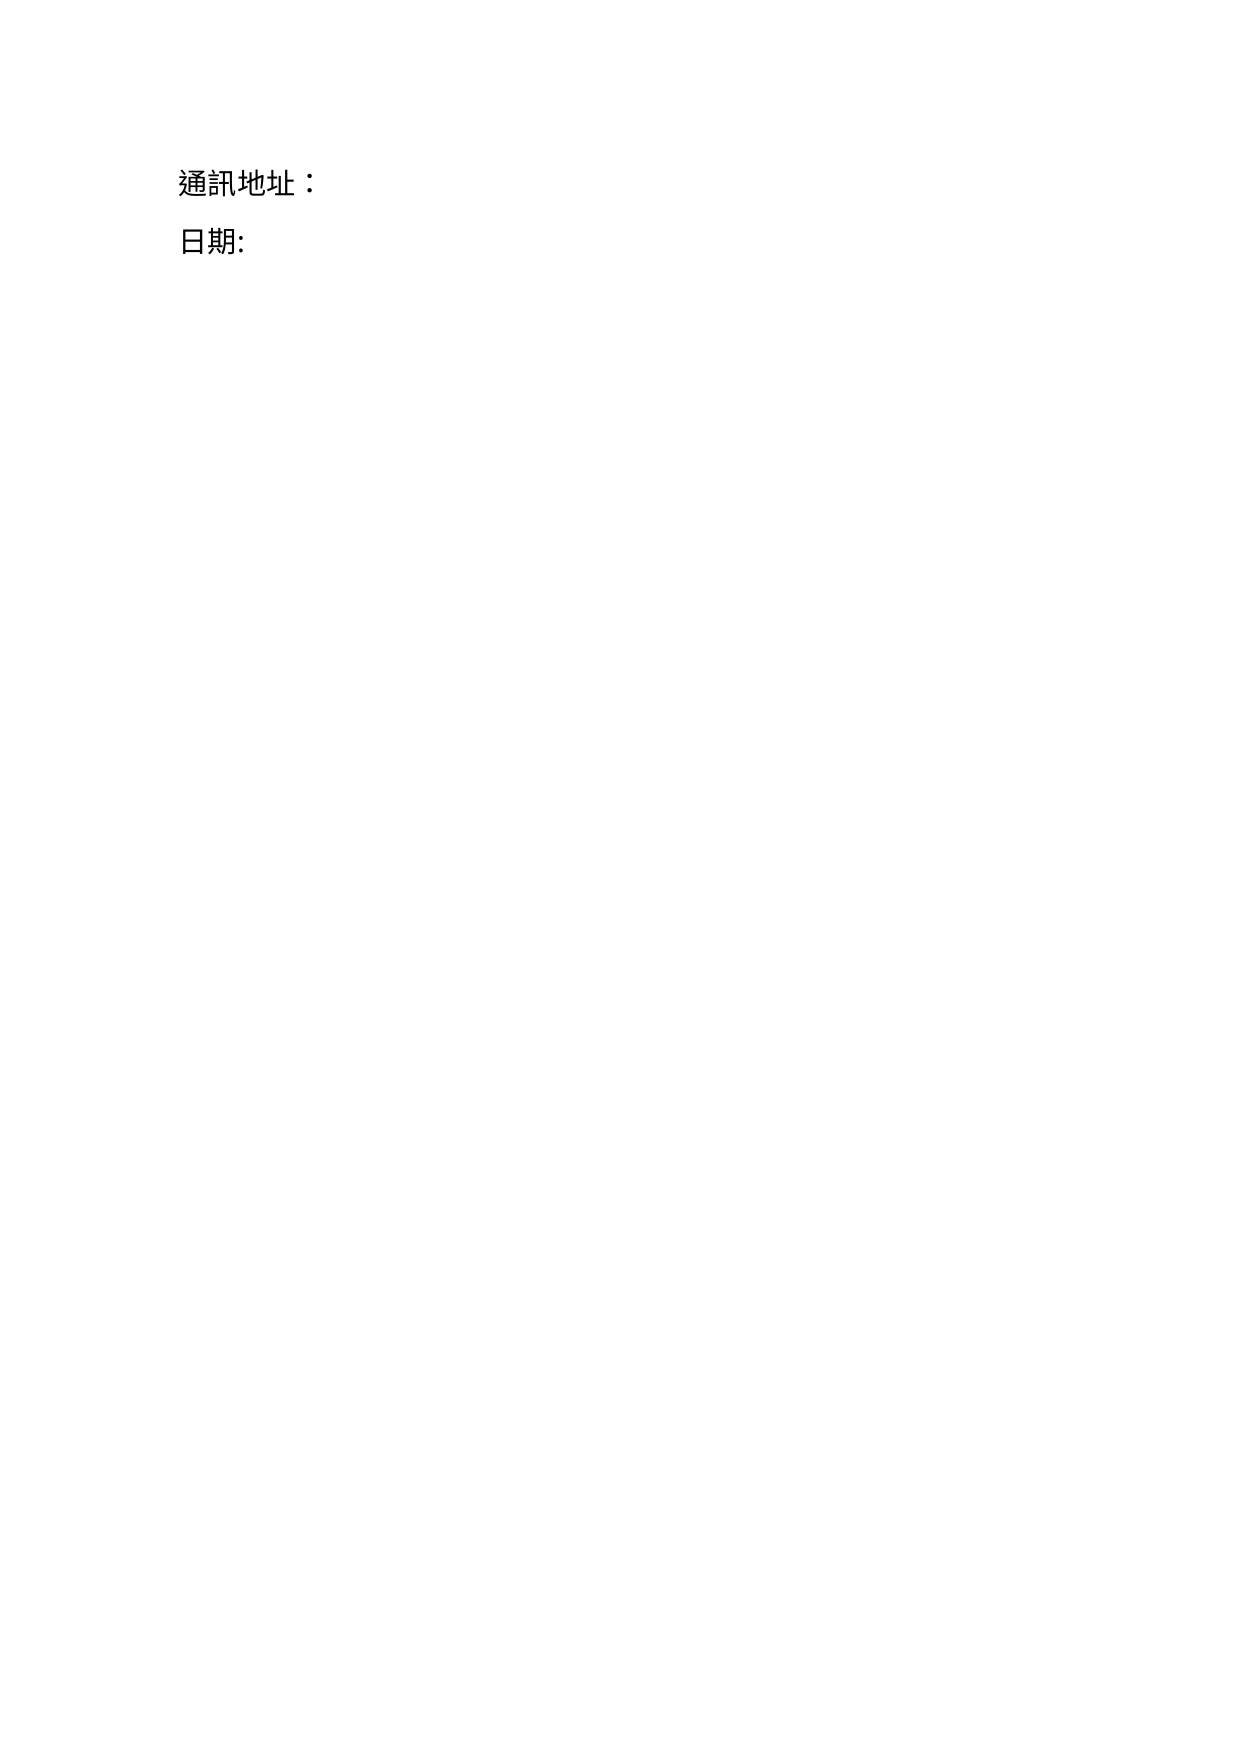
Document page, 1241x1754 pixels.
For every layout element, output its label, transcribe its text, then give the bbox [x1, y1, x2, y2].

text 日期: [178, 204, 1122, 261]
text 通訊地址： [178, 152, 1122, 204]
